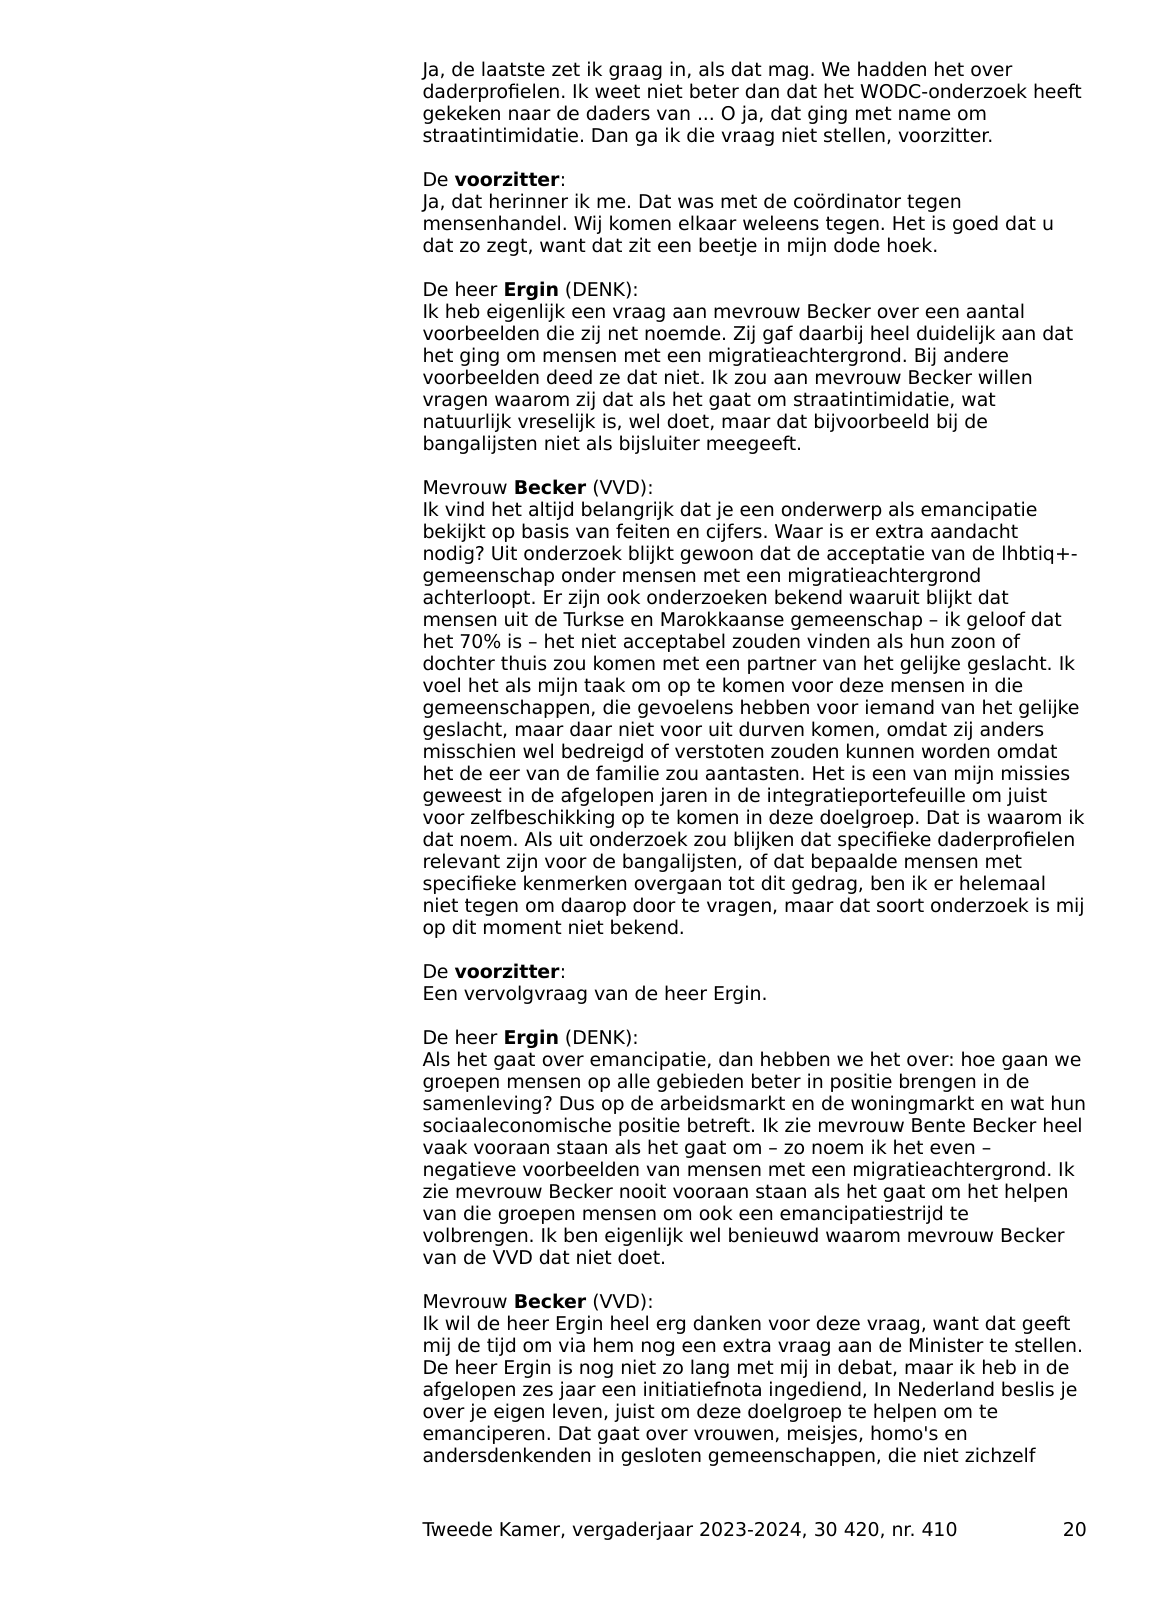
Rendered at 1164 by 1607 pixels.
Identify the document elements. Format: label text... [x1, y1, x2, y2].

text Mevrouw Becker (VVD): [422, 477, 1087, 499]
text De heer Ergin (DENK): [422, 1027, 1087, 1049]
text Als het gaat over emancipatie, dan hebben we het over: hoe gaan we groepen mensen op alle gebieden beter in positie brengen in de samenleving? Dus op de arbeidsmarkt en de woningmarkt en wat hun sociaaleconomische positie betreft. Ik zie mevrouw Bente Becker heel vaak vooraan staan als het gaat om – zo noem ik het even – negatieve voorbeelden van mensen met een migratieachtergrond. Ik zie mevrouw Becker nooit vooraan staan als het gaat om het helpen van die groepen mensen om ook een emancipatiestrijd te volbrengen. Ik ben eigenlijk wel benieuwd waarom mevrouw Becker van de VVD dat niet doet. [422, 1049, 1087, 1269]
text Ja, dat herinner ik me. Dat was met de coördinator tegen mensenhandel. Wij komen elkaar weleens tegen. Het is goed dat u dat zo zegt, want dat zit een beetje in mijn dode hoek. [422, 191, 1087, 257]
text De heer Ergin (DENK): [422, 279, 1087, 301]
text Een vervolgvraag van de heer Ergin. [422, 983, 1087, 1005]
text Ik wil de heer Ergin heel erg danken voor deze vraag, want dat geeft mij de tijd om via hem nog een extra vraag aan de Minister te stellen. De heer Ergin is nog niet zo lang met mij in debat, maar ik heb in de afgelopen zes jaar een initiatiefnota ingediend, In Nederland beslis je over je eigen leven, juist om deze doelgroep te helpen om te emanciperen. Dat gaat over vrouwen, meisjes, homo's en andersdenkenden in gesloten gemeenschappen, die niet zichzelf [422, 1313, 1087, 1467]
text De voorzitter: [422, 961, 1087, 983]
text De voorzitter: [422, 169, 1087, 191]
text Ik vind het altijd belangrijk dat je een onderwerp als emancipatie bekijkt op basis van feiten en cijfers. Waar is er extra aandacht nodig? Uit onderzoek blijkt gewoon dat de acceptatie van de lhbtiq+-gemeenschap onder mensen met een migratieachtergrond achterloopt. Er zijn ook onderzoeken bekend waaruit blijkt dat mensen uit de Turkse en Marokkaanse gemeenschap – ik geloof dat het 70% is – het niet acceptabel zouden vinden als hun zoon of dochter thuis zou komen met een partner van het gelijke geslacht. Ik voel het als mijn taak om op te komen voor deze mensen in die gemeenschappen, die gevoelens hebben voor iemand van het gelijke geslacht, maar daar niet voor uit durven komen, omdat zij anders misschien wel bedreigd of verstoten zouden kunnen worden omdat het de eer van de familie zou aantasten. Het is een van mijn missies geweest in de afgelopen jaren in de integratieportefeuille om juist voor zelfbeschikking op te komen in deze doelgroep. Dat is waarom ik dat noem. Als uit onderzoek zou blijken dat specifieke daderprofielen relevant zijn voor de bangalijsten, of dat bepaalde mensen met specifieke kenmerken overgaan tot dit gedrag, ben ik er helemaal niet tegen om daarop door te vragen, maar dat soort onderzoek is mij op dit moment niet bekend. [422, 499, 1087, 939]
text Mevrouw Becker (VVD): [422, 1291, 1087, 1313]
text Ja, de laatste zet ik graag in, als dat mag. We hadden het over daderprofielen. Ik weet niet beter dan dat het WODC-onderzoek heeft gekeken naar de daders van ... O ja, dat ging met name om straatintimidatie. Dan ga ik die vraag niet stellen, voorzitter. [422, 59, 1087, 147]
text Ik heb eigenlijk een vraag aan mevrouw Becker over een aantal voorbeelden die zij net noemde. Zij gaf daarbij heel duidelijk aan dat het ging om mensen met een migratieachtergrond. Bij andere voorbeelden deed ze dat niet. Ik zou aan mevrouw Becker willen vragen waarom zij dat als het gaat om straatintimidatie, wat natuurlijk vreselijk is, wel doet, maar dat bijvoorbeeld bij de bangalijsten niet als bijsluiter meegeeft. [422, 301, 1087, 455]
